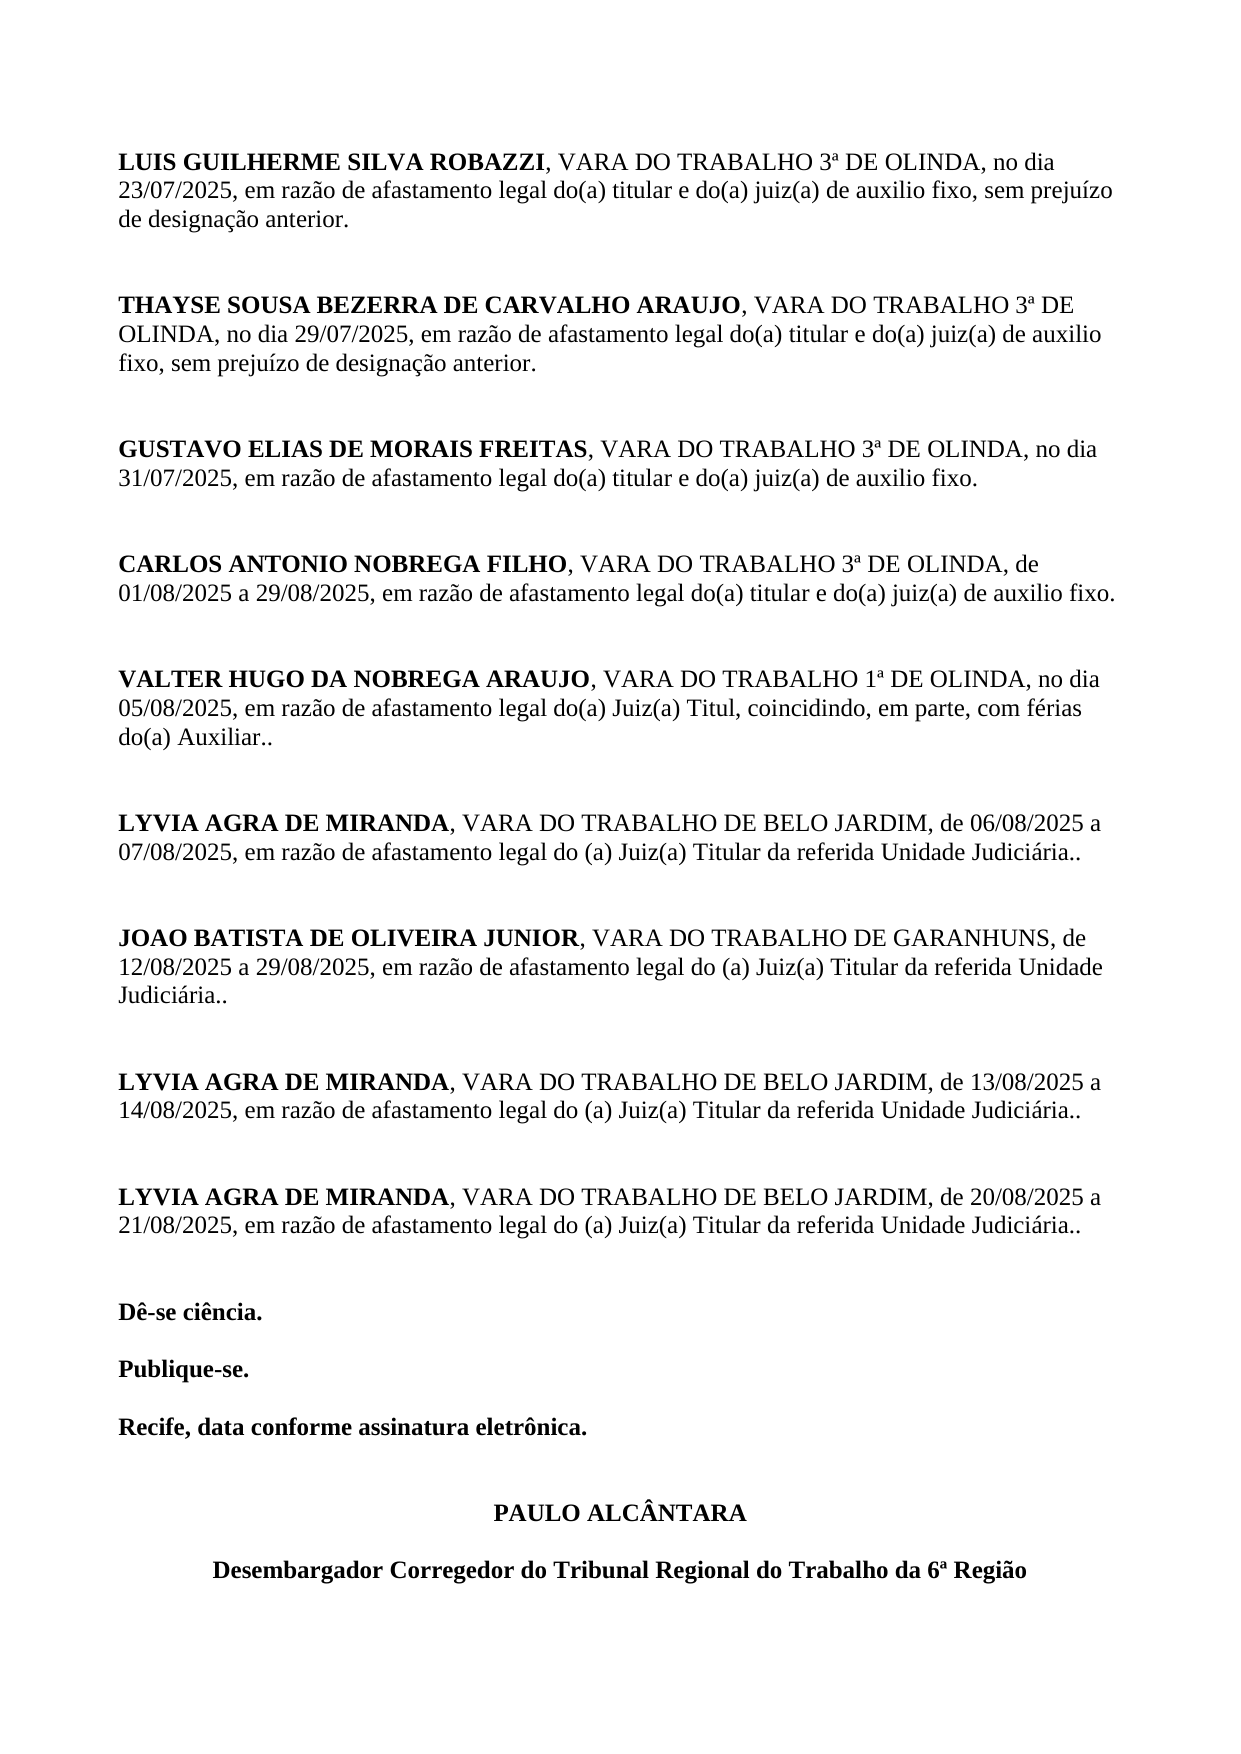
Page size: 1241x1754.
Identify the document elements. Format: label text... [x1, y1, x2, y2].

text Desembargador Corregedor do Tribunal Regional do Trabalho da 6ª Região [118, 1556, 1122, 1584]
text LYVIA AGRA DE MIRANDA, VARA DO TRABALHO DE BELO JARDIM, de 13/08/2025 a 14/08/2025, em razão de afastamento legal do (a) Juiz(a) Titular da referida Unidade Judiciária.. [118, 1067, 1122, 1124]
text PAULO ALCÂNTARA [118, 1498, 1122, 1527]
text LYVIA AGRA DE MIRANDA, VARA DO TRABALHO DE BELO JARDIM, de 20/08/2025 a 21/08/2025, em razão de afastamento legal do (a) Juiz(a) Titular da referida Unidade Judiciária.. [118, 1182, 1122, 1239]
text LYVIA AGRA DE MIRANDA, VARA DO TRABALHO DE BELO JARDIM, de 06/08/2025 a 07/08/2025, em razão de afastamento legal do (a) Juiz(a) Titular da referida Unidade Judiciária.. [118, 808, 1122, 866]
text Recife, data conforme assinatura eletrônica. [118, 1412, 1122, 1441]
text LUIS GUILHERME SILVA ROBAZZI, VARA DO TRABALHO 3ª DE OLINDA, no dia 23/07/2025, em razão de afastamento legal do(a) titular e do(a) juiz(a) de auxilio fixo, sem prejuízo de designação anterior. [118, 147, 1122, 233]
text JOAO BATISTA DE OLIVEIRA JUNIOR, VARA DO TRABALHO DE GARANHUNS, de 12/08/2025 a 29/08/2025, em razão de afastamento legal do (a) Juiz(a) Titular da referida Unidade Judiciária.. [118, 923, 1122, 1009]
text VALTER HUGO DA NOBREGA ARAUJO, VARA DO TRABALHO 1ª DE OLINDA, no dia 05/08/2025, em razão de afastamento legal do(a) Juiz(a) Titul, coincidindo, em parte, com férias do(a) Auxiliar.. [118, 664, 1122, 751]
text THAYSE SOUSA BEZERRA DE CARVALHO ARAUJO, VARA DO TRABALHO 3ª DE OLINDA, no dia 29/07/2025, em razão de afastamento legal do(a) titular e do(a) juiz(a) de auxilio fixo, sem prejuízo de designação anterior. [118, 291, 1122, 377]
text GUSTAVO ELIAS DE MORAIS FREITAS, VARA DO TRABALHO 3ª DE OLINDA, no dia 31/07/2025, em razão de afastamento legal do(a) titular e do(a) juiz(a) de auxilio fixo. [118, 434, 1122, 492]
text Publique-se. [118, 1354, 1122, 1383]
text Dê-se ciência. [118, 1297, 1122, 1326]
text CARLOS ANTONIO NOBREGA FILHO, VARA DO TRABALHO 3ª DE OLINDA, de 01/08/2025 a 29/08/2025, em razão de afastamento legal do(a) titular e do(a) juiz(a) de auxilio fixo. [118, 549, 1122, 607]
